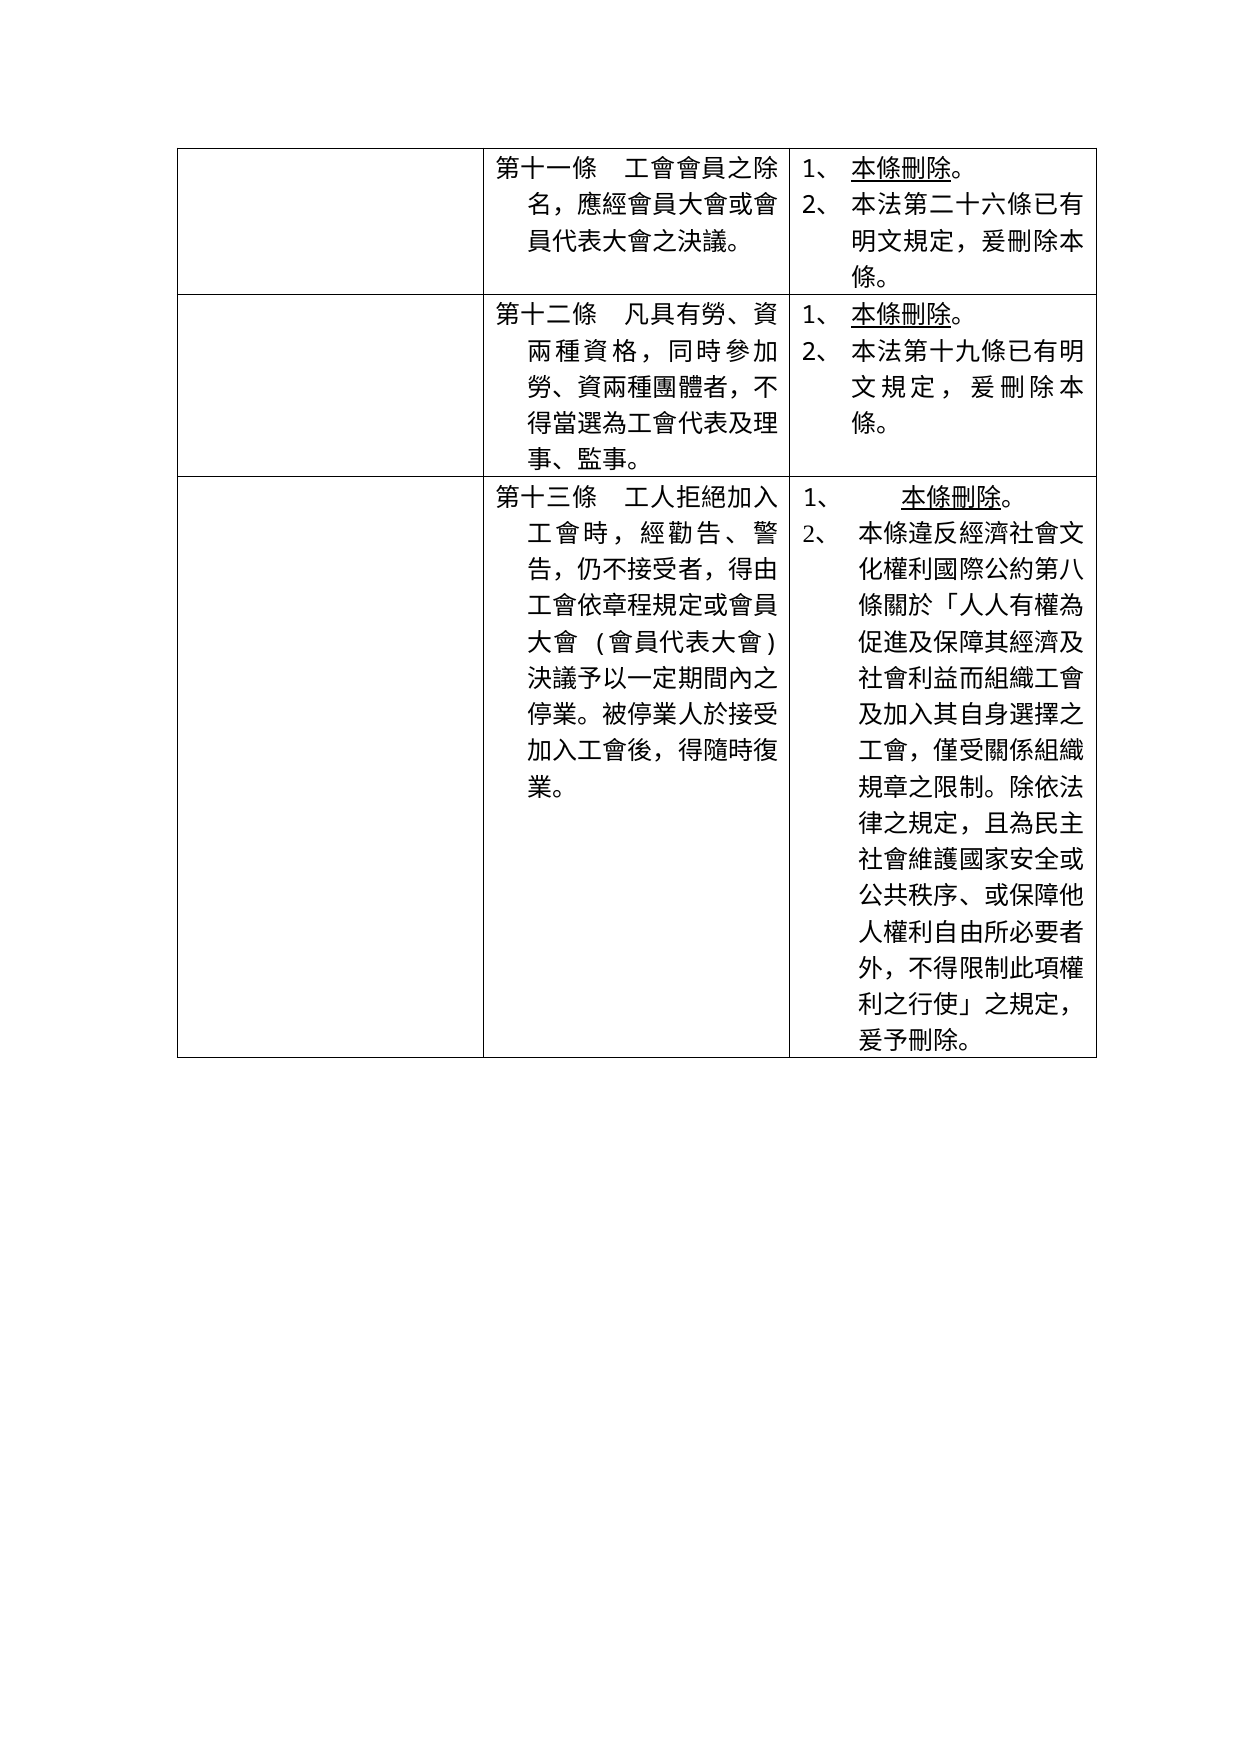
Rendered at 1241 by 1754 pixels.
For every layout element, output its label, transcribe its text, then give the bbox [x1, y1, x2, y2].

table_cell [178, 149, 483, 294]
table_cell 本條刪除。 本條違反經濟社會文化權利國際公約第八條關於「人人有權為促進及保障其經濟及社會利益而組織工會及加入其自身選擇之工會，僅受關係組織規章之限制。除依法律之規定，且為民主社會維護國家安全或公共秩序、或保障他人權利自由所必要者外，不得限制此項權利之行使」之規定，爰予刪除。 [790, 477, 1096, 1057]
table_cell 第十一條 工會會員之除名，應經會員大會或會員代表大會之決議。 [484, 149, 789, 294]
table_cell 第十二條 凡具有勞、資兩種資格，同時參加勞、資兩種團體者，不得當選為工會代表及理事、監事。 [484, 295, 789, 476]
table_cell 第十三條 工人拒絕加入工會時，經勸告、警告，仍不接受者，得由工會依章程規定或會員大會 (會員代表大會) 決議予以一定期間內之停業。被停業人於接受加入工會後，得隨時復業。 [484, 477, 789, 1057]
table_cell 本條刪除。 本法第二十六條已有明文規定，爰刪除本條。 [790, 149, 1096, 294]
table_cell [178, 477, 483, 1057]
table_cell [178, 295, 483, 476]
table_cell 本條刪除。 本法第十九條已有明文規定，爰刪除本條。 [790, 295, 1096, 476]
